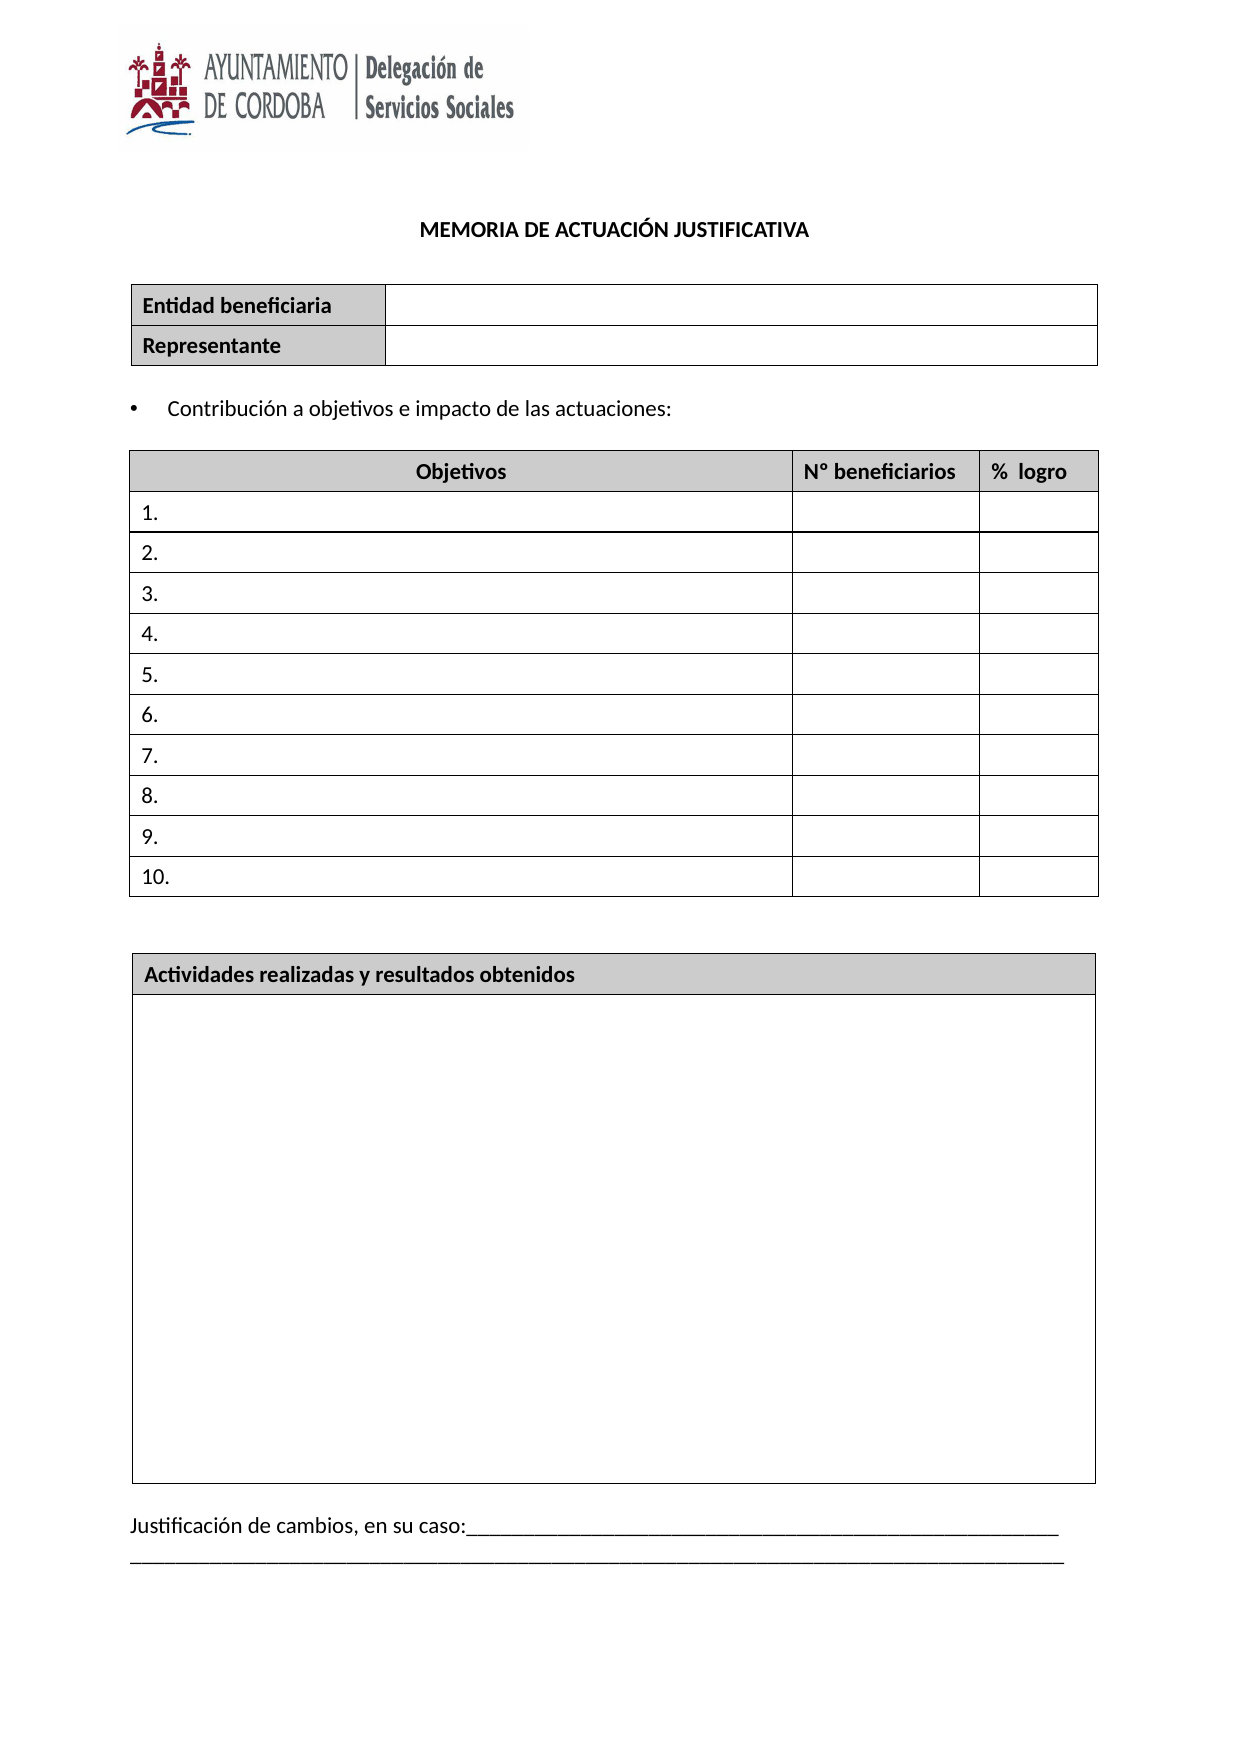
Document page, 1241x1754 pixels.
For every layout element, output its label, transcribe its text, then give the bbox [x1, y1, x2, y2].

table_cell [980, 492, 1098, 531]
table_cell Representante [132, 326, 385, 365]
text Justificación de cambios, en su caso:____________________________________________________ [130, 1512, 1098, 1539]
table_cell 10. [130, 857, 792, 896]
table_cell 6. [130, 695, 792, 734]
table_cell [980, 735, 1098, 774]
list Contribución a objetivos e impacto de las actuaciones: [130, 394, 1110, 422]
table_cell [793, 695, 979, 734]
table_cell [980, 614, 1098, 653]
table_cell [793, 654, 979, 693]
table_cell 7. [130, 735, 792, 774]
table_header Actividades realizadas y resultados obtenidos [133, 954, 1095, 994]
table_header % logro [980, 451, 1098, 491]
table_cell 2. [130, 533, 792, 572]
table_cell [980, 776, 1098, 815]
table_cell [793, 492, 979, 531]
table_cell [793, 735, 979, 774]
table_cell [980, 816, 1098, 856]
table_cell 9. [130, 816, 792, 856]
table_cell [980, 695, 1098, 734]
table_cell [980, 857, 1098, 896]
table_cell 1. [130, 492, 792, 531]
table_cell 8. [130, 776, 792, 815]
text __________________________________________________________________________________ [130, 1539, 1075, 1568]
table_cell [793, 816, 979, 856]
table_header Nº beneficiarios [793, 451, 979, 491]
table_cell 4. [130, 614, 792, 653]
table_cell [793, 614, 979, 653]
table_header Entidad beneficiaria [132, 285, 385, 325]
table_cell [980, 533, 1098, 572]
table_cell [793, 533, 979, 572]
table_cell 3. [130, 573, 792, 612]
subtitle MEMORIA DE ACTUACIÓN JUSTIFICATIVA [118, 216, 1110, 244]
table_cell [793, 857, 979, 896]
table_cell [980, 654, 1098, 693]
table_cell [980, 573, 1098, 612]
table_cell [386, 326, 1097, 365]
table_cell 5. [130, 654, 792, 693]
table_header Objetivos [130, 451, 792, 491]
table_cell [793, 573, 979, 612]
table_header [386, 285, 1097, 325]
table_cell [133, 995, 1095, 1482]
table_cell [793, 776, 979, 815]
